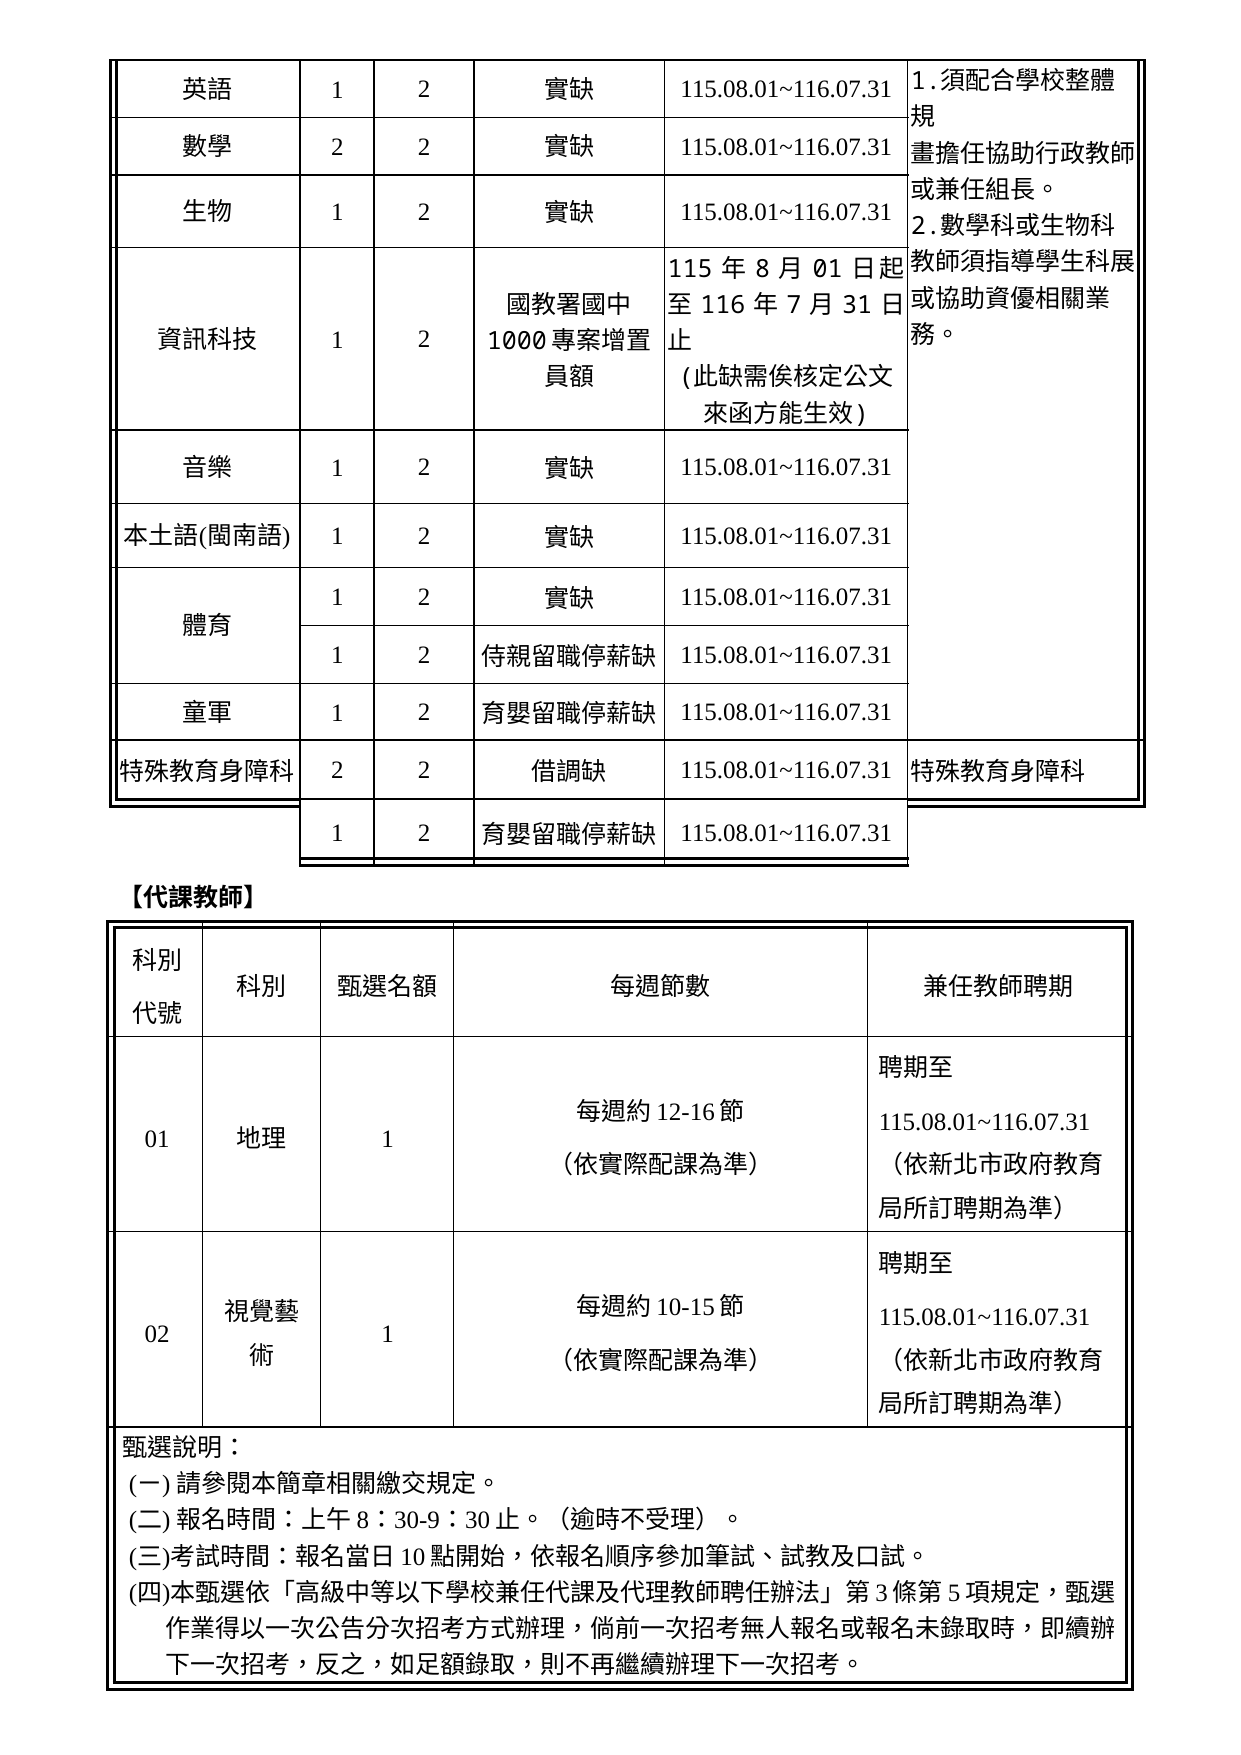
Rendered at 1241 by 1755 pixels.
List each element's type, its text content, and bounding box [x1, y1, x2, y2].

table_cell 115.08.01~116.07.31 [665, 568, 907, 624]
table_cell 音樂 [118, 431, 299, 503]
table_cell 生物 [118, 176, 299, 247]
table_cell 視覺藝術 [203, 1232, 320, 1426]
table_cell 實缺 [475, 176, 664, 247]
table_cell 甄選說明： (ㄧ) 請參閱本簡章相關繳交規定。 (二) 報名時間：上午8：30-9：30止。（逾時不受理）。 (三)考試時間：報名當日10點開始，依報名順序參加筆試、試教及口試。 (四)本甄選依「高級中等以下學校兼任代課及代理教師聘任辦法」第3條第5項規定，甄選作業得以一次公告分次招考方式辦理，倘前一次招考無人報名或報名未錄取時，即續辦下一次招考，反之，如足額錄取，則不再繼續辦理下一次招考。 [116, 1428, 1125, 1681]
table_cell 1 [301, 248, 373, 429]
table_cell 實缺 [475, 568, 664, 624]
table_cell 地理 [203, 1037, 320, 1231]
table_cell 2 [301, 118, 373, 174]
table_cell 育嬰留職停薪缺 [475, 684, 664, 739]
table_cell 每週約10-15節 （依實際配課為準） [454, 1232, 867, 1426]
table_cell 實缺 [475, 118, 664, 174]
table_cell 童軍 [118, 684, 299, 739]
table_cell 115.08.01~116.07.31 [665, 431, 907, 503]
table_cell 2 [375, 176, 473, 247]
table_cell 聘期至 115.08.01~116.07.31（依新北市政府教育局所訂聘期為準） [868, 1037, 1125, 1231]
table_header 科別 代號 [111, 923, 202, 1036]
table_cell 115.08.01~116.07.31 [665, 61, 907, 117]
table_cell 1 [301, 568, 373, 624]
table_cell 特殊教育身障科 [118, 741, 299, 798]
table_cell 115.08.01~116.07.31 [665, 684, 907, 739]
table_header 甄選名額 [321, 929, 453, 1036]
table_header 每週節數 [454, 929, 867, 1036]
table_cell 實缺 [475, 431, 664, 503]
table_cell 本土語(閩南語) [118, 504, 299, 566]
table_cell 2 [301, 741, 373, 798]
table_cell 2 [375, 431, 473, 503]
table_cell 2 [375, 568, 473, 624]
table_cell 1 [321, 1232, 453, 1426]
table_cell 1 [301, 504, 373, 566]
table_cell 1 [301, 684, 373, 739]
table_cell 1.須配合學校整體規 畫擔任協助行政教師或兼任組長。 2.數學科或生物科教師須指導學生科展或協助資優相關業務。 [908, 61, 1137, 739]
table_cell 115.08.01~116.07.31 [665, 800, 907, 857]
table_cell 2 [375, 248, 473, 429]
table_cell 實缺 [475, 61, 664, 117]
table_cell 115.08.01~116.07.31 [665, 118, 907, 174]
table_cell 115.08.01~116.07.31 [665, 626, 907, 683]
table_cell 2 [375, 504, 473, 566]
table_cell 2 [375, 684, 473, 739]
table_cell 體育 [118, 568, 299, 683]
table_cell 2 [375, 741, 473, 798]
table_cell 1 [301, 800, 373, 857]
table_cell 特殊教育身障科 [908, 741, 1137, 798]
table_cell 115.08.01~116.07.31 [665, 176, 907, 247]
table_cell 1 [321, 1037, 453, 1231]
table_cell 英語 [118, 61, 299, 117]
table_cell 2 [375, 118, 473, 174]
table_cell 育嬰留職停薪缺 [475, 800, 664, 857]
table_cell 侍親留職停薪缺 [475, 626, 664, 683]
table_cell 1 [301, 626, 373, 683]
table_cell 115年8月01日起至116年7月31日止 (此缺需俟核定公文來函方能生效) [665, 248, 907, 429]
text 【代課教師】 [118, 871, 1122, 915]
table_cell 1 [301, 61, 373, 117]
table_cell 聘期至 115.08.01~116.07.31（依新北市政府教育局所訂聘期為準） [868, 1232, 1125, 1426]
table_cell 實缺 [475, 504, 664, 566]
table_cell 2 [375, 800, 473, 857]
table_header 科別 [203, 929, 320, 1036]
table_cell 借調缺 [475, 741, 664, 798]
table_header 兼任教師聘期 [868, 923, 1129, 1036]
table_cell 2 [375, 626, 473, 683]
table_cell 115.08.01~116.07.31 [665, 741, 907, 798]
table_cell 每週約12-16節 （依實際配課為準） [454, 1037, 867, 1231]
table_cell 2 [375, 61, 473, 117]
table_cell 01 [116, 1037, 202, 1231]
table_cell 115.08.01~116.07.31 [665, 504, 907, 566]
table_cell 1 [301, 431, 373, 503]
table_cell 1 [301, 176, 373, 247]
table_cell 02 [116, 1232, 202, 1426]
table_cell 數學 [118, 118, 299, 174]
table_cell 國教署國中1000專案增置員額 [475, 248, 664, 429]
table_cell 資訊科技 [118, 248, 299, 429]
